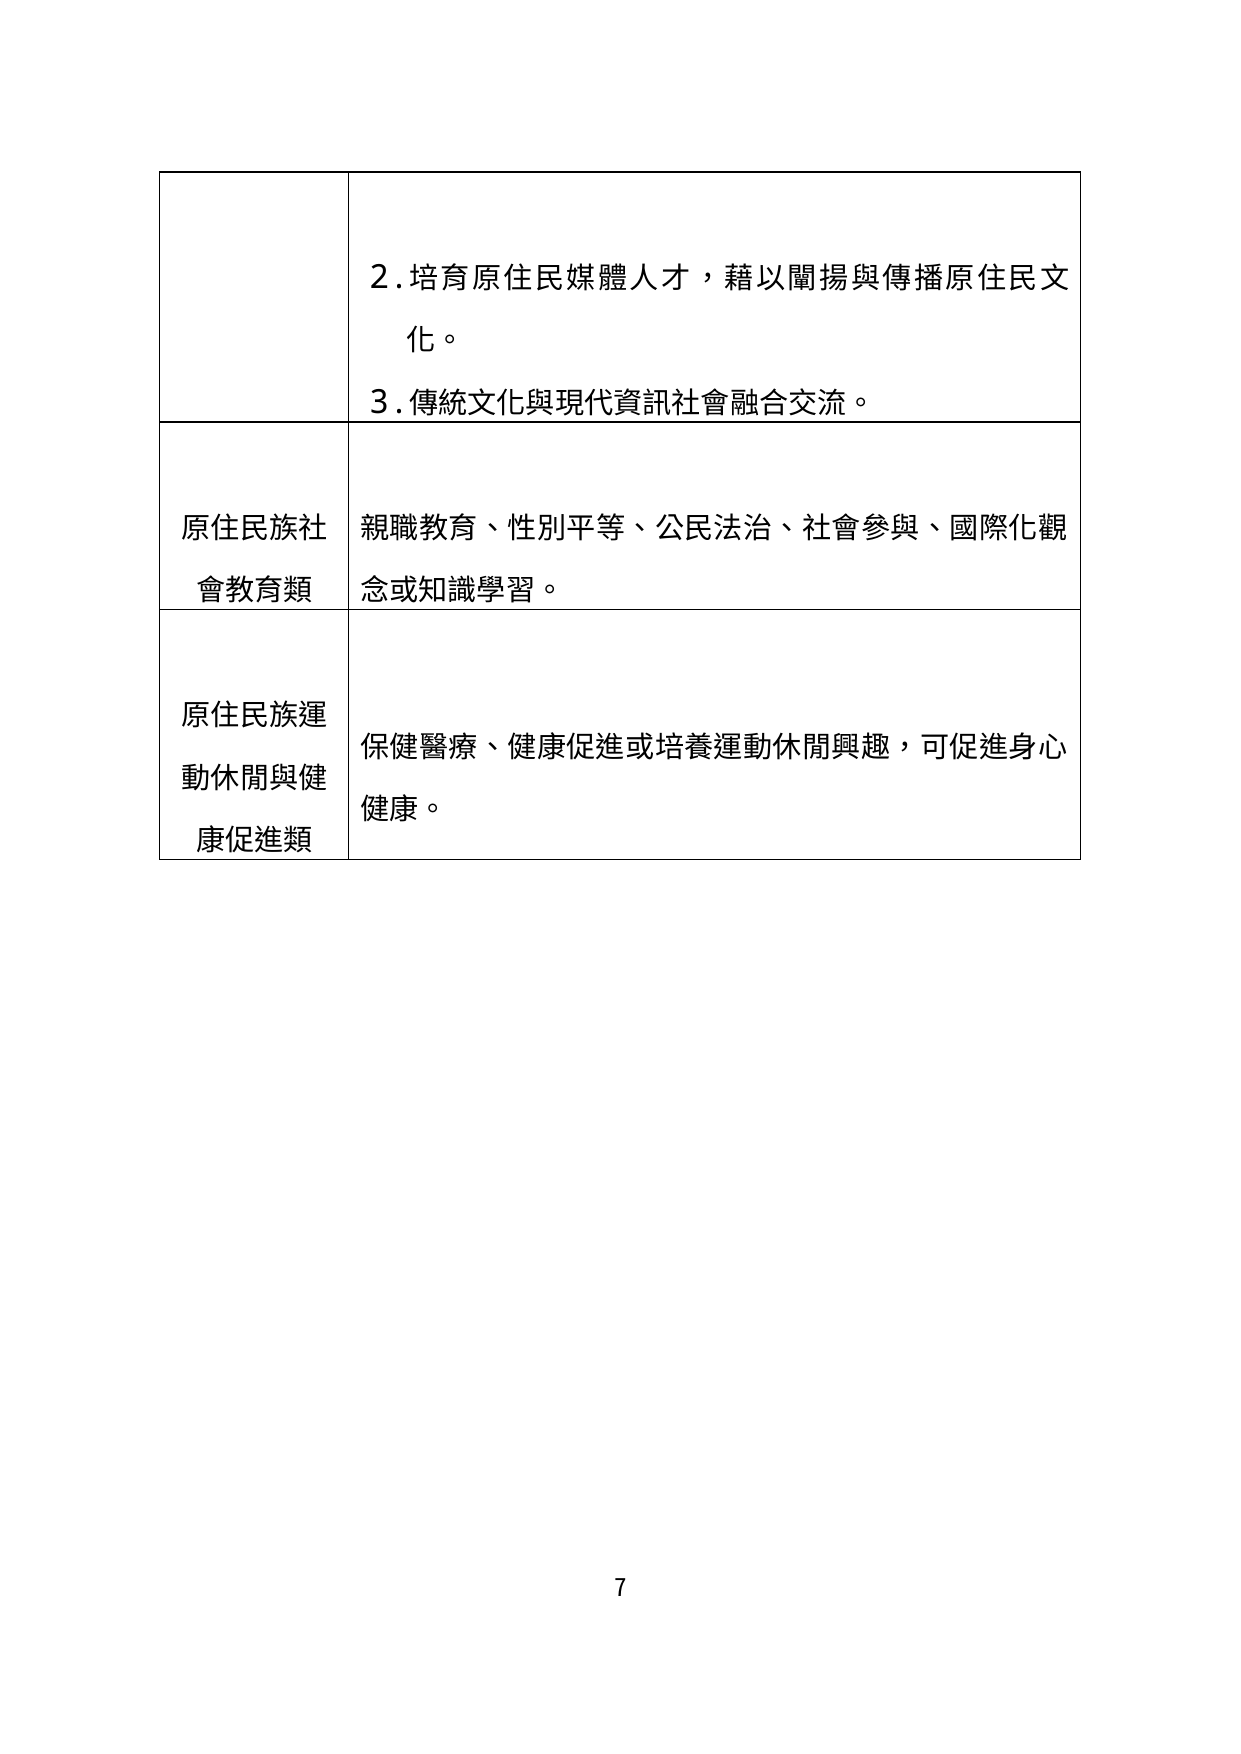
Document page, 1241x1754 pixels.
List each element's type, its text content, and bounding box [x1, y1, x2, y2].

table_cell 培養原住民資訊傳播素養與專業技能。 培育原住民媒體人才，藉以闡揚與傳播原住民文化。 傳統文化與現代資訊社會融合交流。 [349, 173, 1080, 421]
table_cell 保健醫療、健康促進或培養運動休閒興趣，可促進身心健康。 [349, 610, 1080, 859]
table_cell 親職教育、性別平等、公民法治、社會參與、國際化觀念或知識學習。 [349, 423, 1080, 609]
table_cell 原住民族運動休閒與健康促進類 [160, 610, 348, 859]
table_cell [160, 173, 348, 421]
table_cell 原住民族社會教育類 [160, 423, 348, 609]
